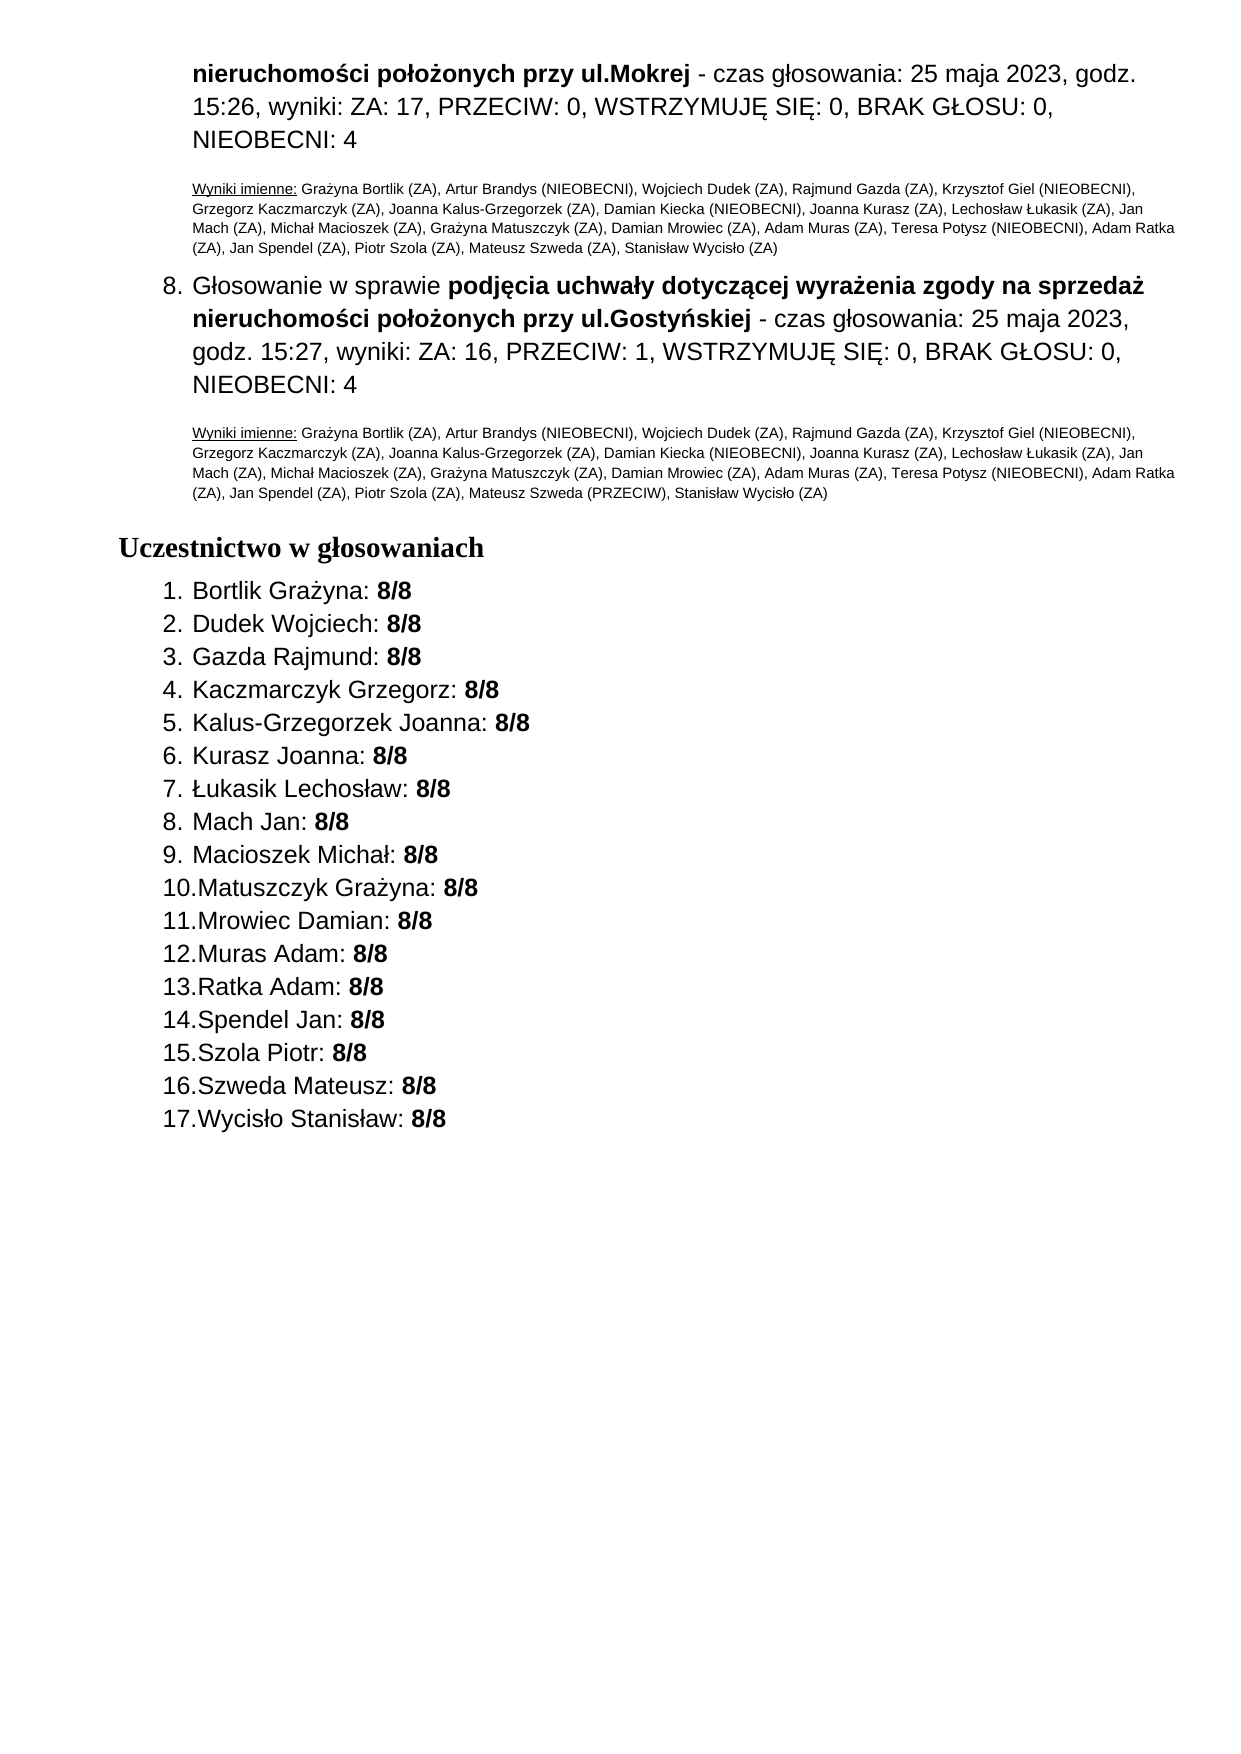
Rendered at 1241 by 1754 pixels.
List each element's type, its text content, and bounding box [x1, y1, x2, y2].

list Macioszek Michał: 8/8 [162, 840, 1181, 869]
list Głosowanie w sprawie podjęcia uchwały dotyczącej wyrażenia zgody na sprzedaż nieruchomości położonych przy ul.Gostyńskiej - czas głosowania: 25 maja 2023, godz. 15:27, wyniki: ZA: 16, PRZECIW: 1, WSTRZYMUJĘ SIĘ: 0, BRAK GŁOSU: 0, NIEOBECNI: 4 [162, 271, 1181, 398]
list Matuszczyk Grażyna: 8/8 [162, 873, 1181, 902]
list nieruchomości położonych przy ul.Mokrej - czas głosowania: 25 maja 2023, godz. 15:26, wyniki: ZA: 17, PRZECIW: 0, WSTRZYMUJĘ SIĘ: 0, BRAK GŁOSU: 0, NIEOBECNI: 4 [162, 59, 1181, 154]
list Szola Piotr: 8/8 [162, 1038, 1181, 1067]
list Mach Jan: 8/8 [162, 807, 1181, 836]
list Dudek Wojciech: 8/8 [162, 609, 1181, 638]
list Kalus-Grzegorzek Joanna: 8/8 [162, 708, 1181, 737]
list Bortlik Grażyna: 8/8 [162, 576, 1181, 604]
list Gazda Rajmund: 8/8 [162, 642, 1181, 671]
list Szweda Mateusz: 8/8 [162, 1071, 1181, 1100]
list Kaczmarczyk Grzegorz: 8/8 [162, 675, 1181, 704]
list Kurasz Joanna: 8/8 [162, 741, 1181, 770]
list Łukasik Lechosław: 8/8 [162, 774, 1181, 803]
list Spendel Jan: 8/8 [162, 1005, 1181, 1034]
list Wycisło Stanisław: 8/8 [162, 1104, 1181, 1133]
list Ratka Adam: 8/8 [162, 972, 1181, 1001]
list Mrowiec Damian: 8/8 [162, 906, 1181, 935]
subtitle Uczestnictwo w głosowaniach [118, 530, 1181, 563]
list Wyniki imienne: Grażyna Bortlik (ZA), Artur Brandys (NIEOBECNI), Wojciech Dudek (ZA), Rajmund Gazda (ZA), Krzysztof Giel (NIEOBECNI), Grzegorz Kaczmarczyk (ZA), Joanna Kalus-Grzegorzek (ZA), Damian Kiecka (NIEOBECNI), Joanna Kurasz (ZA), Lechosław Łukasik (ZA), Jan Mach (ZA), Michał Macioszek (ZA), Grażyna Matuszczyk (ZA), Damian Mrowiec (ZA), Adam Muras (ZA), Teresa Potysz (NIEOBECNI), Adam Ratka (ZA), Jan Spendel (ZA), Piotr Szola (ZA), Mateusz Szweda (ZA), Stanisław Wycisło (ZA) [162, 180, 1181, 257]
list Muras Adam: 8/8 [162, 939, 1181, 968]
list Wyniki imienne: Grażyna Bortlik (ZA), Artur Brandys (NIEOBECNI), Wojciech Dudek (ZA), Rajmund Gazda (ZA), Krzysztof Giel (NIEOBECNI), Grzegorz Kaczmarczyk (ZA), Joanna Kalus-Grzegorzek (ZA), Damian Kiecka (NIEOBECNI), Joanna Kurasz (ZA), Lechosław Łukasik (ZA), Jan Mach (ZA), Michał Macioszek (ZA), Grażyna Matuszczyk (ZA), Damian Mrowiec (ZA), Adam Muras (ZA), Teresa Potysz (NIEOBECNI), Adam Ratka (ZA), Jan Spendel (ZA), Piotr Szola (ZA), Mateusz Szweda (PRZECIW), Stanisław Wycisło (ZA) [162, 425, 1181, 501]
